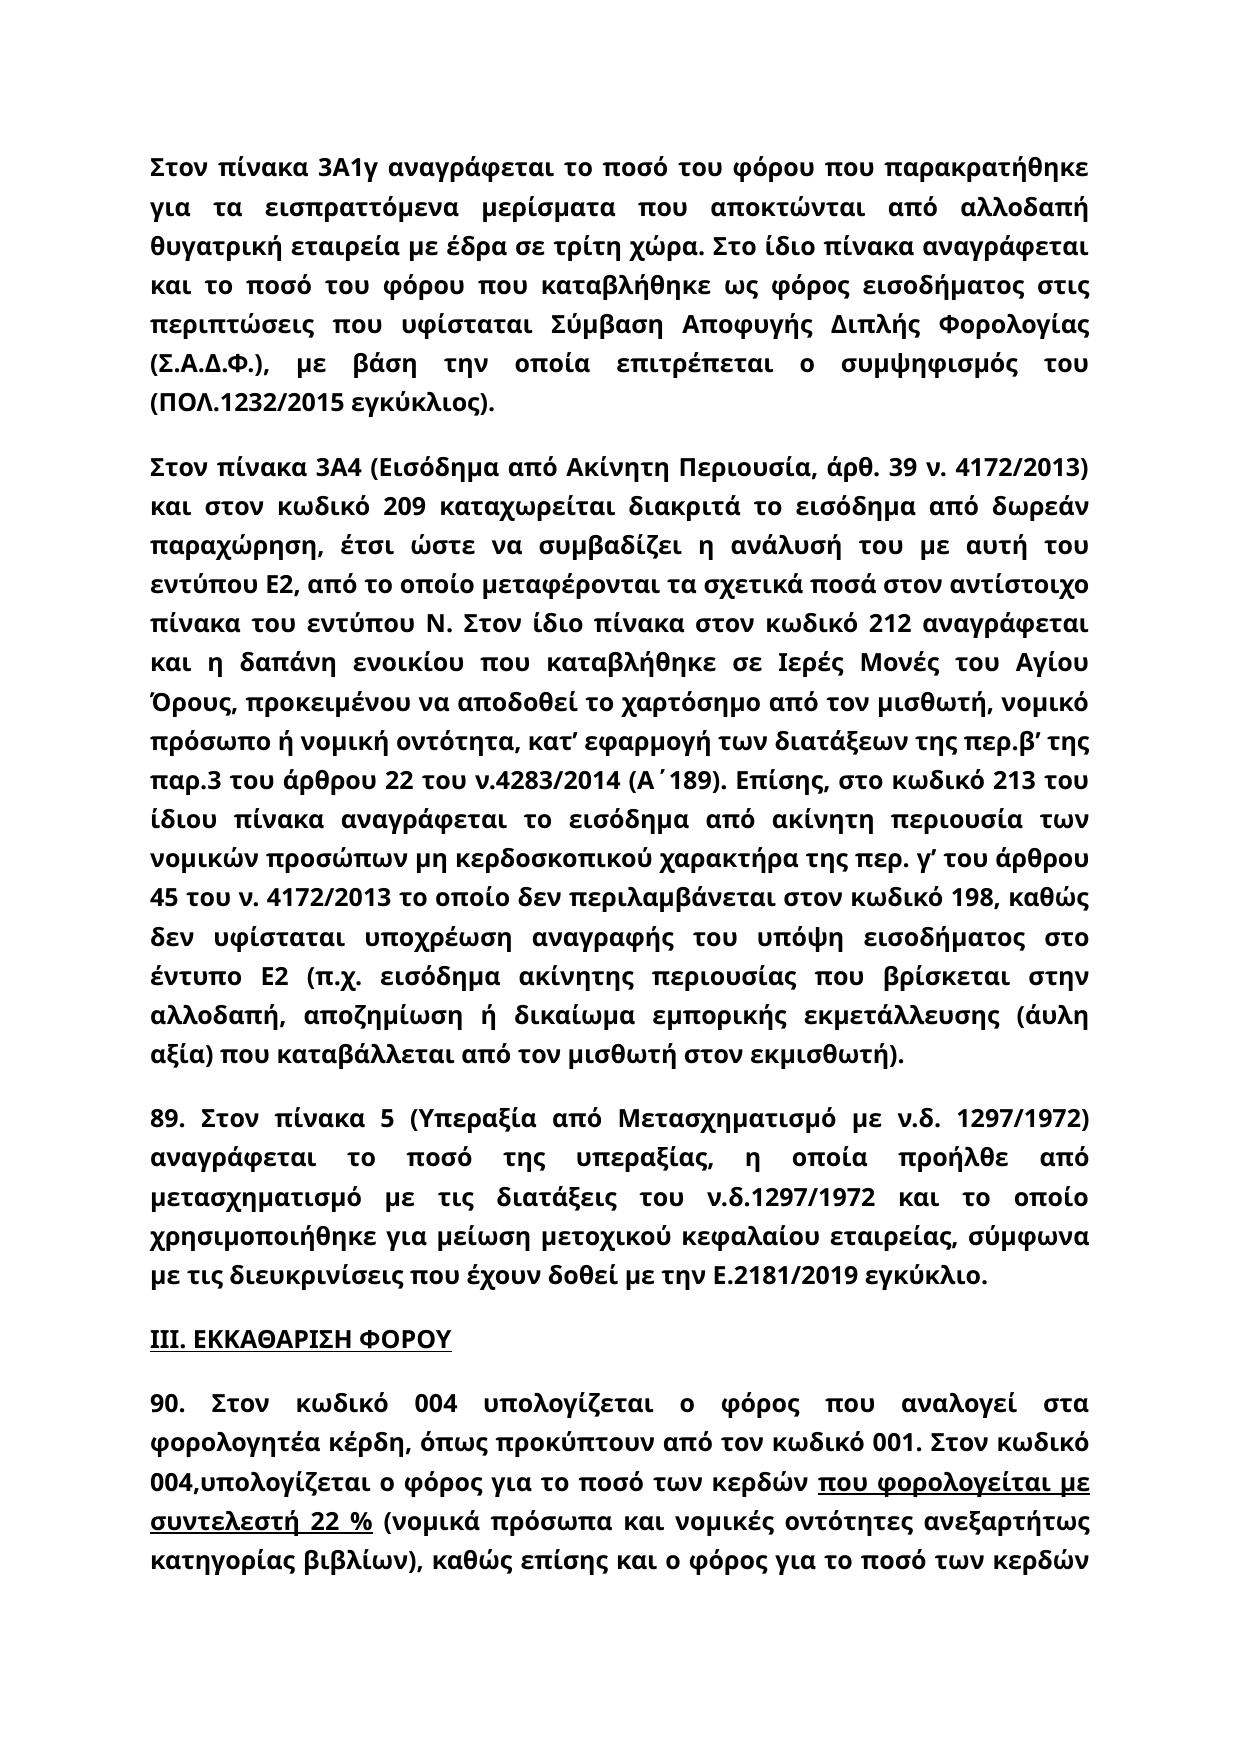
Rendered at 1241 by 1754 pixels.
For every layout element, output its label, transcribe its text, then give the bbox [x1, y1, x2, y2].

text 90. Στον κωδικό 004 υπολογίζεται ο φόρος που αναλογεί στα φορολογητέα κέρδη, όπως προκύπτουν από τον κωδικό 001. Στον κωδικό 004,υπολογίζεται ο φόρος για το ποσό των κερδών που φορολογείται με συντελεστή 22 % (νομικά πρόσωπα και νομικές οντότητες ανεξαρτήτως κατηγορίας βιβλίων), καθώς επίσης και ο φόρος για το ποσό των κερδών [150, 1386, 1090, 1577]
text ΙΙΙ. ΕΚΚΑΘΑΡΙΣΗ ΦΟΡΟΥ [150, 1322, 1090, 1356]
text Στον πίνακα 3Α4 (Εισόδημα από Ακίνητη Περιουσία, άρθ. 39 ν. 4172/2013) και στον κωδικό 209 καταχωρείται διακριτά το εισόδημα από δωρεάν παραχώρηση, έτσι ώστε να συμβαδίζει η ανάλυσή του με αυτή του εντύπου Ε2, από το οποίο μεταφέρονται τα σχετικά ποσά στον αντίστοιχο πίνακα του εντύπου Ν. Στον ίδιο πίνακα στον κωδικό 212 αναγράφεται και η δαπάνη ενοικίου που καταβλήθηκε σε Ιερές Μονές του Αγίου Όρους, προκειμένου να αποδοθεί το χαρτόσημο από τον μισθωτή, νομικό πρόσωπο ή νομική οντότητα, κατ’ εφαρμογή των διατάξεων της περ.β’ της παρ.3 του άρθρου 22 του ν.4283/2014 (Α΄189). Επίσης, στο κωδικό 213 του ίδιου πίνακα αναγράφεται το εισόδημα από ακίνητη περιουσία των νομικών προσώπων μη κερδοσκοπικού χαρακτήρα της περ. γ’ του άρθρου 45 του ν. 4172/2013 το οποίο δεν περιλαμβάνεται στον κωδικό 198, καθώς δεν υφίσταται υποχρέωση αναγραφής του υπόψη εισοδήματος στο έντυπο Ε2 (π.χ. εισόδημα ακίνητης περιουσίας που βρίσκεται στην αλλοδαπή, αποζημίωση ή δικαίωμα εμπορικής εκμετάλλευσης (άυλη αξία) που καταβάλλεται από τον μισθωτή στον εκμισθωτή). [150, 449, 1090, 1071]
text 89. Στον πίνακα 5 (Υπεραξία από Μετασχηματισμό με ν.δ. 1297/1972) αναγράφεται το ποσό της υπεραξίας, η οποία προήλθε από μετασχηματισμό με τις διατάξεις του ν.δ.1297/1972 και το οποίο χρησιμοποιήθηκε για μείωση μετοχικού κεφαλαίου εταιρείας, σύμφωνα με τις διευκρινίσεις που έχουν δοθεί με την Ε.2181/2019 εγκύκλιο. [150, 1101, 1090, 1292]
text Στον πίνακα 3Α1γ αναγράφεται το ποσό του φόρου που παρακρατήθηκε για τα εισπραττόμενα μερίσματα που αποκτώνται από αλλοδαπή θυγατρική εταιρεία με έδρα σε τρίτη χώρα. Στο ίδιο πίνακα αναγράφεται και το ποσό του φόρου που καταβλήθηκε ως φόρος εισοδήματος στις περιπτώσεις που υφίσταται Σύμβαση Αποφυγής Διπλής Φορολογίας (Σ.Α.Δ.Φ.), με βάση την οποία επιτρέπεται ο συμψηφισμός του (ΠΟΛ.1232/2015 εγκύκλιος). [150, 150, 1090, 419]
